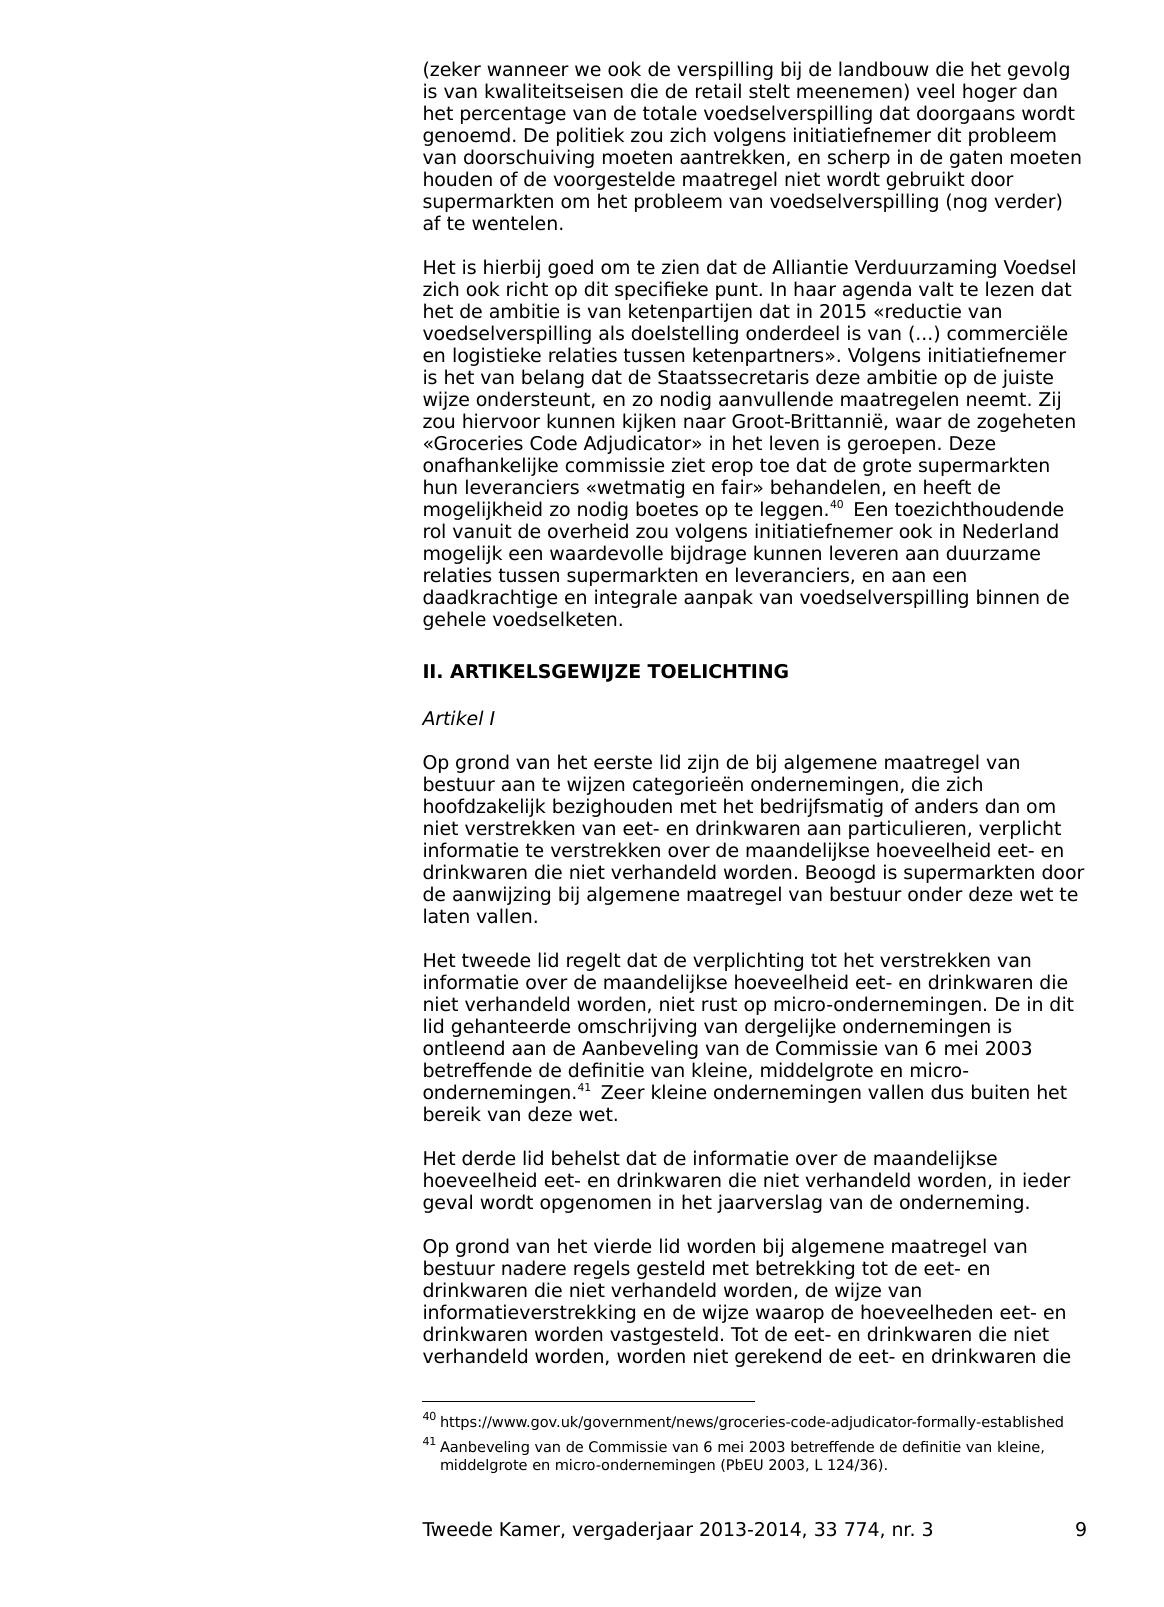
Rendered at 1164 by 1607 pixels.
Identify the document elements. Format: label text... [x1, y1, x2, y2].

text Op grond van het eerste lid zijn de bij algemene maatregel van bestuur aan te wijzen categorieën ondernemingen, die zich hoofdzakelijk bezighouden met het bedrijfsmatig of anders dan om niet verstrekken van eet- en drinkwaren aan particulieren, verplicht informatie te verstrekken over de maandelijkse hoeveelheid eet- en drinkwaren die niet verhandeld worden. Beoogd is supermarkten door de aanwijzing bij algemene maatregel van bestuur onder deze wet te laten vallen. [422, 752, 1087, 928]
text https://www.gov.uk/government/news/groceries-code-adjudicator-formally-established [422, 1410, 1087, 1432]
text Het derde lid behelst dat de informatie over de maandelijkse hoeveelheid eet- en drinkwaren die niet verhandeld worden, in ieder geval wordt opgenomen in het jaarverslag van de onderneming. [422, 1148, 1087, 1214]
subtitle Artikel I [422, 708, 1087, 730]
text Het is hierbij goed om te zien dat de Alliantie Verduurzaming Voedsel zich ook richt op dit specifieke punt. In haar agenda valt te lezen dat het de ambitie is van ketenpartijen dat in 2015 «reductie van voedselverspilling als doelstelling onderdeel is van (...) commerciële en logistieke relaties tussen ketenpartners». Volgens initiatiefnemer is het van belang dat de Staatssecretaris deze ambitie op de juiste wijze ondersteunt, en zo nodig aanvullende maatregelen neemt. Zij zou hiervoor kunnen kijken naar Groot-Brittannië, waar de zogeheten «Groceries Code Adjudicator» in het leven is geroepen. Deze onafhankelijke commissie ziet erop toe dat de grote supermarkten hun leveranciers «wetmatig en fair» behandelen, en heeft de mogelijkheid zo nodig boetes op te leggen. Een toezichthoudende rol vanuit de overheid zou volgens initiatiefnemer ook in Nederland mogelijk een waardevolle bijdrage kunnen leveren aan duurzame relaties tussen supermarkten en leveranciers, en aan een daadkrachtige en integrale aanpak van voedselverspilling binnen de gehele voedselketen. [422, 257, 1087, 631]
text Het tweede lid regelt dat de verplichting tot het verstrekken van informatie over de maandelijkse hoeveelheid eet- en drinkwaren die niet verhandeld worden, niet rust op micro-ondernemingen. De in dit lid gehanteerde omschrijving van dergelijke ondernemingen is ontleend aan de Aanbeveling van de Commissie van 6 mei 2003 betreffende de definitie van kleine, middelgrote en micro-ondernemingen. Zeer kleine ondernemingen vallen dus buiten het bereik van deze wet. [422, 950, 1087, 1126]
subtitle II. ARTIKELSGEWIJZE TOELICHTING [422, 661, 1087, 683]
text (zeker wanneer we ook de verspilling bij de landbouw die het gevolg is van kwaliteitseisen die de retail stelt meenemen) veel hoger dan het percentage van de totale voedselverspilling dat doorgaans wordt genoemd. De politiek zou zich volgens initiatiefnemer dit probleem van doorschuiving moeten aantrekken, en scherp in de gaten moeten houden of de voorgestelde maatregel niet wordt gebruikt door supermarkten om het probleem van voedselverspilling (nog verder) af te wentelen. [422, 59, 1087, 235]
text Op grond van het vierde lid worden bij algemene maatregel van bestuur nadere regels gesteld met betrekking tot de eet- en drinkwaren die niet verhandeld worden, de wijze van informatieverstrekking en de wijze waarop de hoeveelheden eet- en drinkwaren worden vastgesteld. Tot de eet- en drinkwaren die niet verhandeld worden, worden niet gerekend de eet- en drinkwaren die [422, 1236, 1087, 1368]
text Aanbeveling van de Commissie van 6 mei 2003 betreffende de definitie van kleine, middelgrote en micro-ondernemingen (PbEU 2003, L 124/36). [422, 1435, 1087, 1474]
